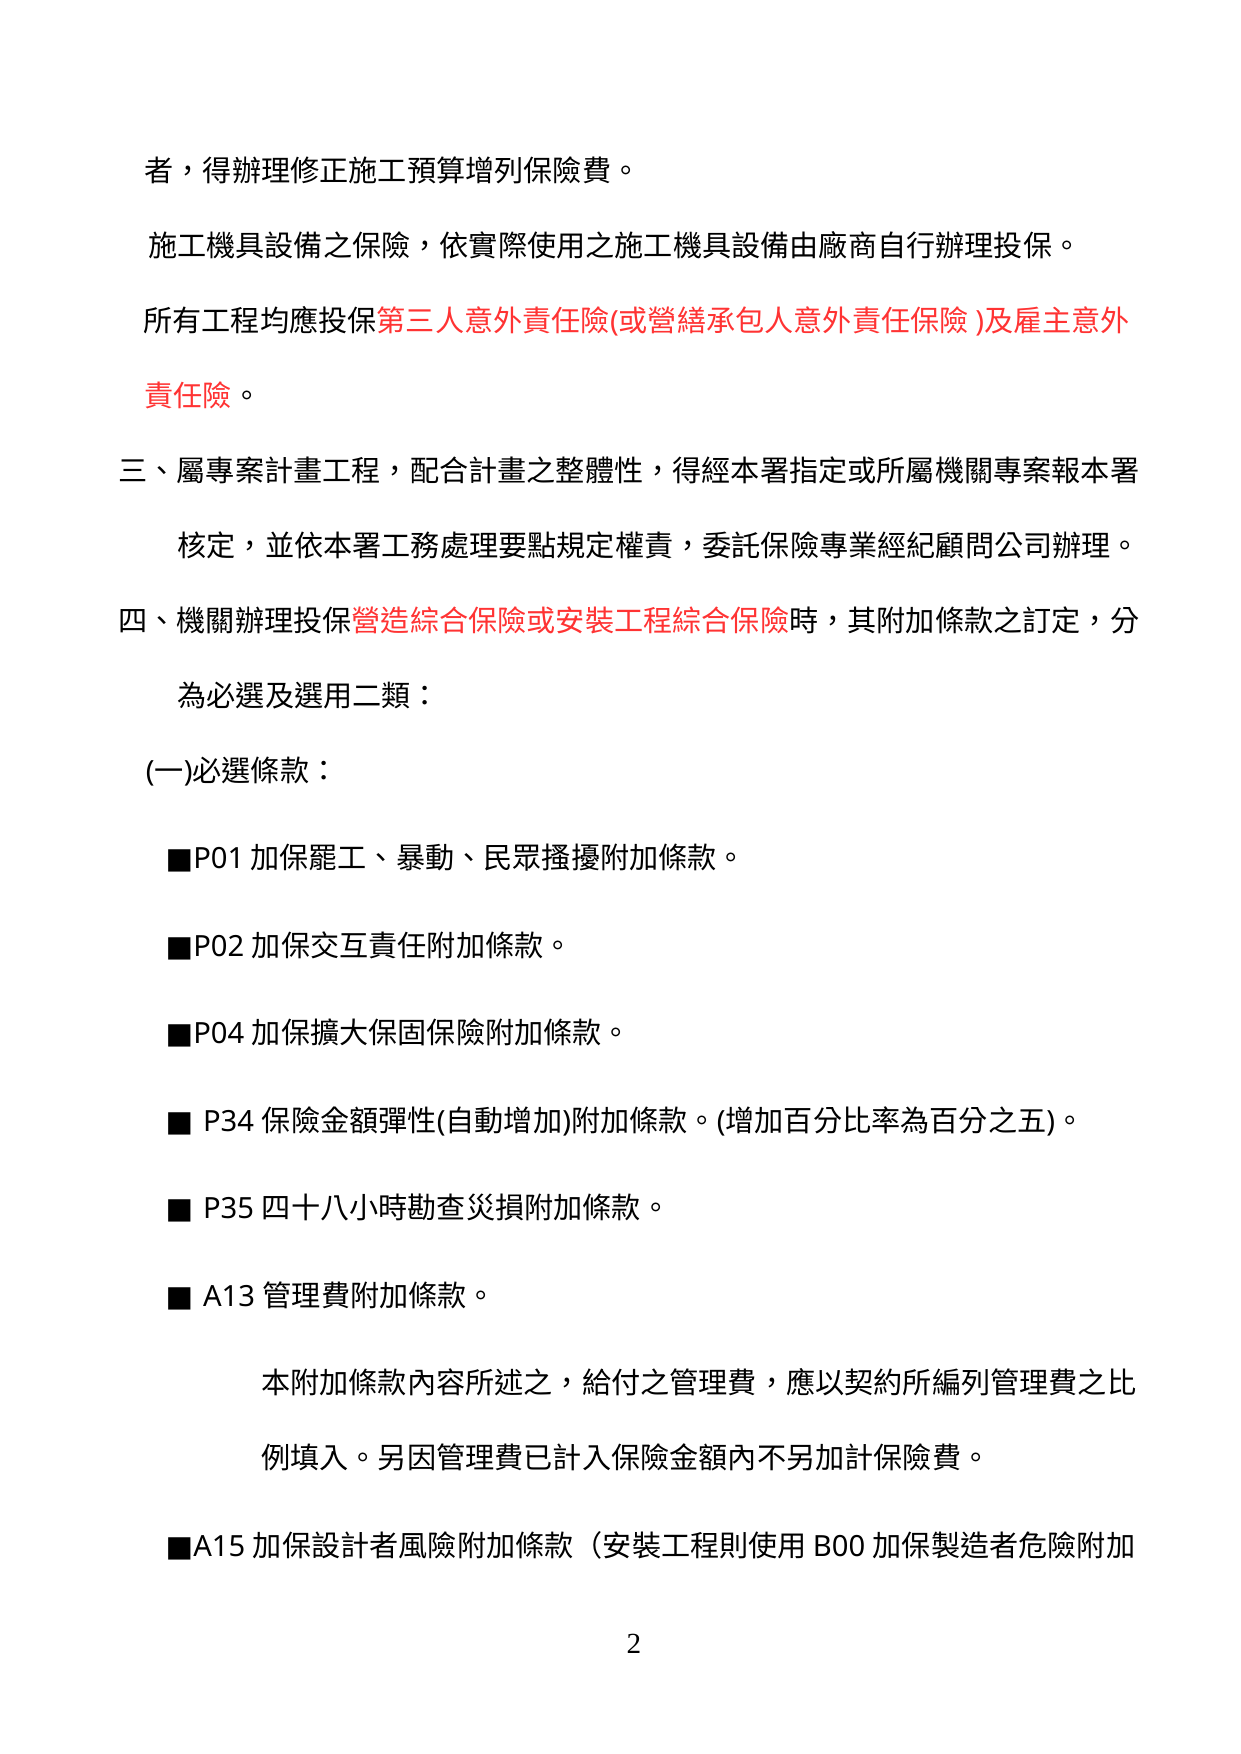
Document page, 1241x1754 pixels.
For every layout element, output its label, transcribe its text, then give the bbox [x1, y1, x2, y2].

text 三、屬專案計畫工程，配合計畫之整體性，得經本署指定或所屬機關專案報本署核定，並依本署工務處理要點規定權責，委託保險專業經紀顧問公司辦理。 [118, 431, 1149, 581]
text ■P01加保罷工、暴動、民眾搔擾附加條款。 [165, 818, 1149, 893]
text ■P02 加保交互責任附加條款。 [165, 906, 1149, 981]
text 施工機具設備之保險，依實際使用之施工機具設備由廠商自行辦理投保。 [148, 206, 1149, 281]
text (一)必選條款： [146, 731, 1149, 806]
text ■P04 加保擴大保固保險附加條款。 [165, 993, 1149, 1068]
text 本附加條款內容所述之，給付之管理費，應以契約所編列管理費之比例填入。另因管理費已計入保險金額內不另加計保險費。 [261, 1343, 1149, 1493]
text ■A15 加保設計者風險附加條款（安裝工程則使用B00 加保製造者危險附加 [165, 1506, 1149, 1581]
list P35 四十八小時勘查災損附加條款。 [165, 1168, 1149, 1243]
list A13 管理費附加條款。 [165, 1256, 1149, 1331]
list P34 保險金額彈性(自動增加)附加條款。(增加百分比率為百分之五)。 [165, 1081, 1149, 1156]
text 者，得辦理修正施工預算增列保險費。 [143, 131, 1149, 206]
text 四、機關辦理投保營造綜合保險或安裝工程綜合保險時，其附加條款之訂定，分為必選及選用二類： [118, 581, 1149, 731]
text 所有工程均應投保第三人意外責任險(或營繕承包人意外責任保險 )及雇主意外責任險。 [143, 281, 1149, 431]
